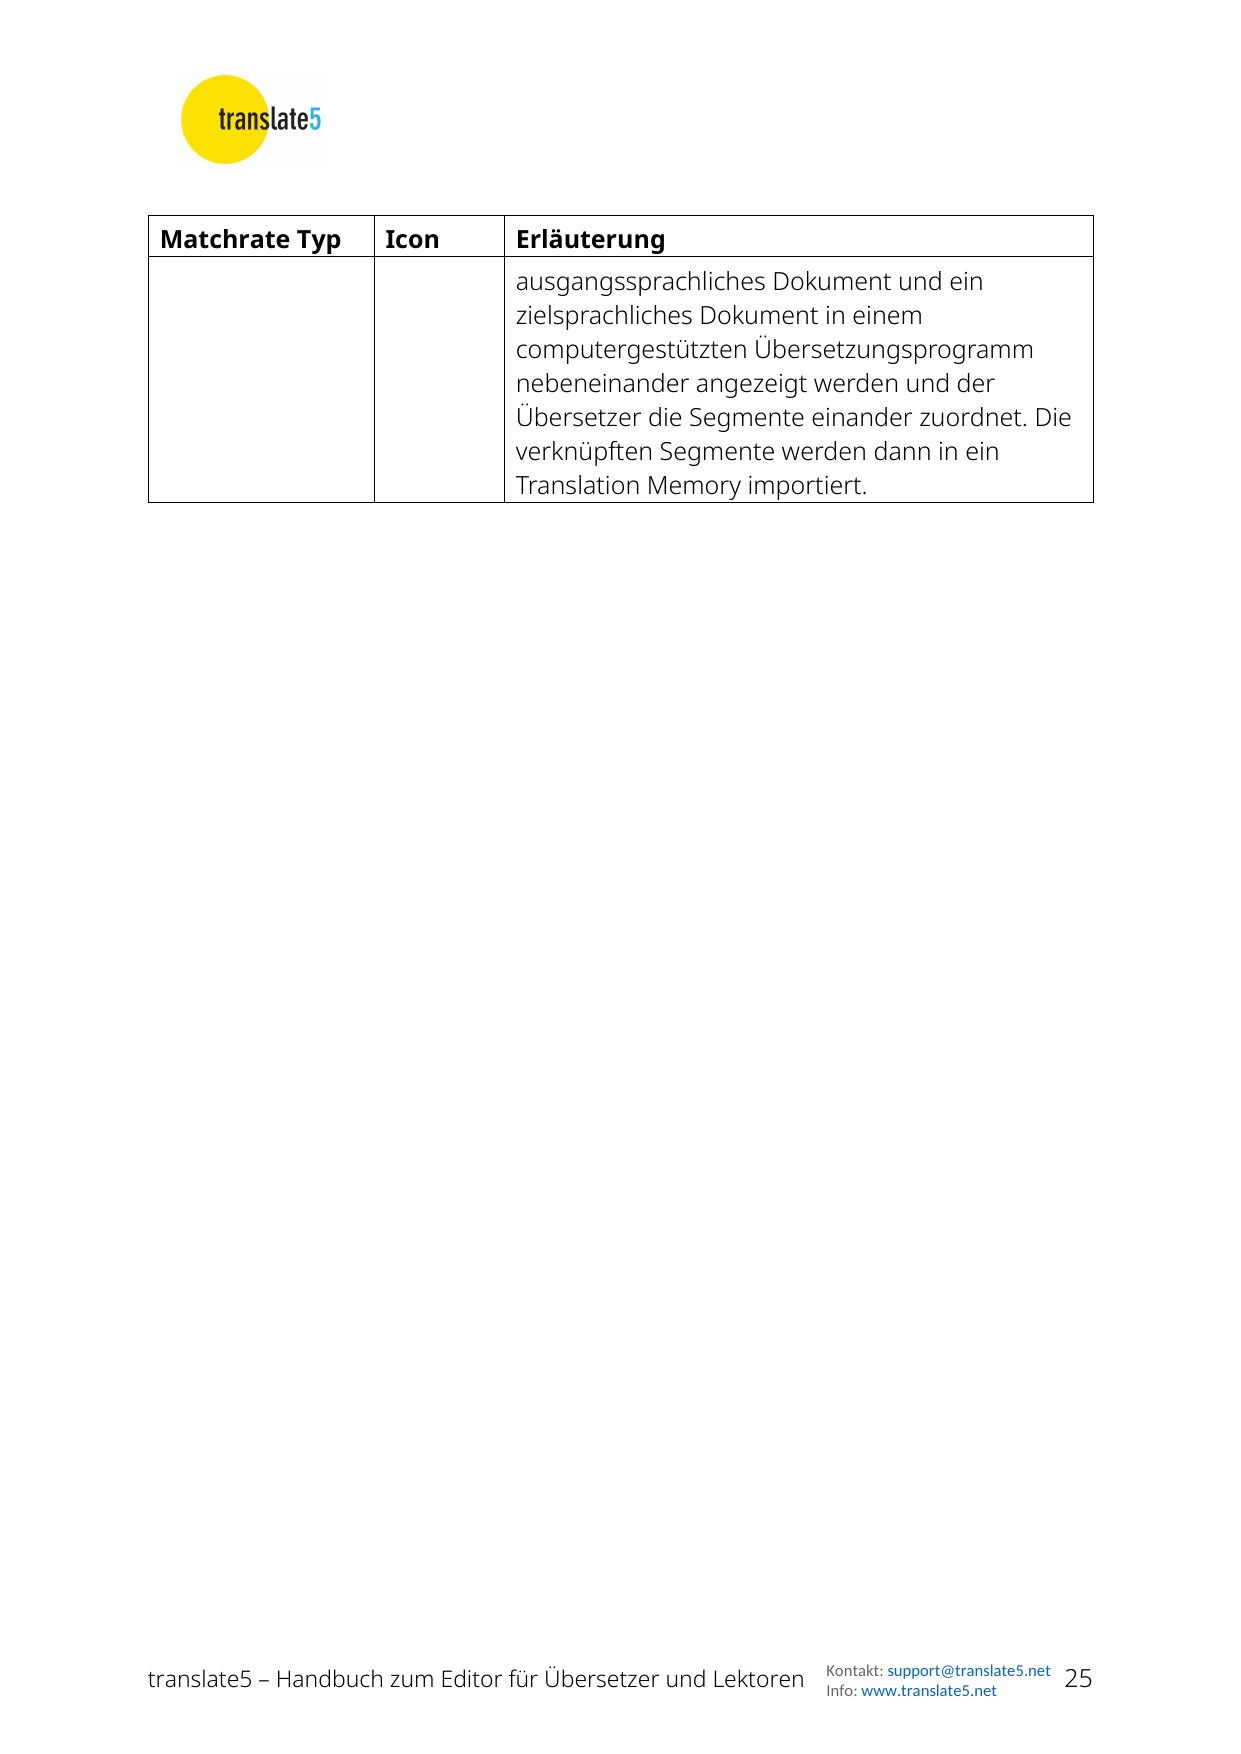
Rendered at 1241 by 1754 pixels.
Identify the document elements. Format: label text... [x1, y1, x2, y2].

table_header Icon [375, 216, 504, 256]
table_header Matchrate Typ [149, 216, 374, 256]
table_header Erläuterung [505, 216, 1093, 256]
table_cell [149, 257, 374, 502]
picture [177, 73, 326, 167]
table_cell [375, 257, 504, 502]
table_cell ausgangssprachliches Dokument und ein zielsprachliches Dokument in einem computergestützten Übersetzungsprogramm nebeneinander angezeigt werden und der Übersetzer die Segmente einander zuordnet. Die verknüpften Segmente werden dann in ein Translation Memory importiert. [505, 257, 1093, 502]
